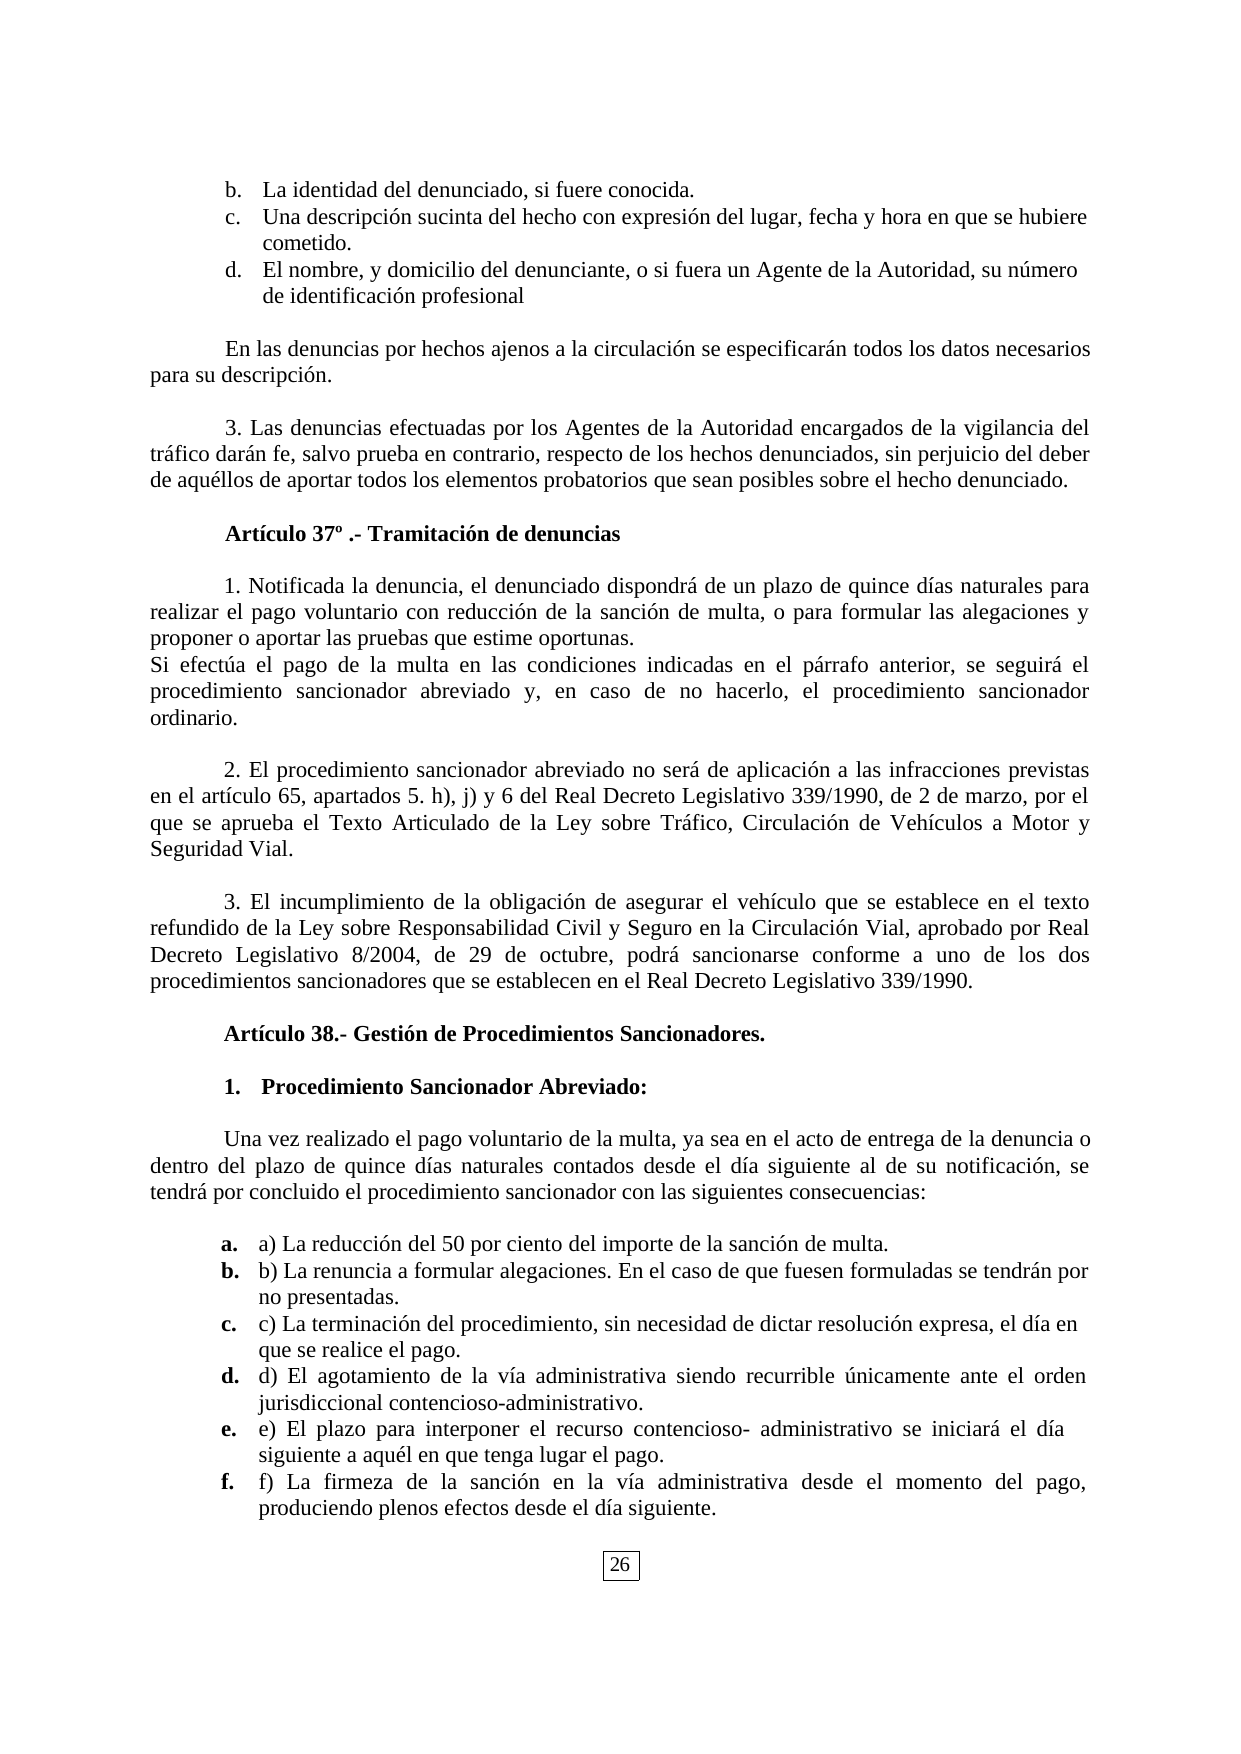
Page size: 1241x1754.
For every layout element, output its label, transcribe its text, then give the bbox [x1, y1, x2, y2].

list b) La renuncia a formular alegaciones. En el caso de que fuesen formuladas se tendrán por no presentadas. [221, 1257, 1091, 1310]
list El nombre, y domicilio del denunciante, o si fuera un Agente de la Autoridad, su número de identificación profesional [225, 256, 1091, 308]
list Notificada la denuncia, el denunciado dispondrá de un plazo de quince días naturales para realizar el pago voluntario con reducción de la sanción de multa, o para formular las alegaciones y proponer o aportar las pruebas que estime oportunas. [150, 572, 1091, 651]
list La identidad del denunciado, si fuere conocida. [225, 176, 1103, 203]
text En las denuncias por hechos ajenos a la circulación se especificarán todos los datos necesarios para su descripción. [150, 335, 1091, 387]
list El procedimiento sancionador abreviado no será de aplicación a las infracciones previstas en el artículo 65, apartados 5. h), j) y 6 del Real Decreto Legislativo 339/1990, de 2 de marzo, por el que se aprueba el Texto Articulado de la Ley sobre Tráfico, Circulación de Vehículos a Motor y Seguridad Vial. [150, 756, 1091, 862]
list f) La firmeza de la sanción en la vía administrativa desde el momento del pago, produciendo plenos efectos desde el día siguiente. [221, 1468, 1091, 1521]
list Una descripción sucinta del hecho con expresión del lugar, fecha y hora en que se hubiere cometido. [225, 203, 1091, 256]
list d) El agotamiento de la vía administrativa siendo recurrible únicamente ante el orden jurisdiccional contencioso-administrativo. [221, 1362, 1091, 1415]
text Si efectúa el pago de la multa en las condiciones indicadas en el párrafo anterior, se seguirá el procedimiento sancionador abreviado y, en caso de no hacerlo, el procedimiento sancionador ordinario. [150, 651, 1091, 730]
list Procedimiento Sancionador Abreviado: [223, 1073, 1103, 1099]
list a) La reducción del 50 por ciento del importe de la sanción de multa. [221, 1231, 1103, 1257]
list El incumplimiento de la obligación de asegurar el vehículo que se establece en el texto refundido de la Ley sobre Responsabilidad Civil y Seguro en la Circulación Vial, aprobado por Real Decreto Legislativo 8/2004, de 29 de octubre, podrá sancionarse conforme a uno de los dos procedimientos sancionadores que se establecen en el Real Decreto Legislativo 339/1990. [150, 888, 1091, 993]
list Las denuncias efectuadas por los Agentes de la Autoridad encargados de la vigilancia del tráfico darán fe, salvo prueba en contrario, respecto de los hechos denunciados, sin perjuicio del deber de aquéllos de aportar todos los elementos probatorios que sean posibles sobre el hecho denunciado. [150, 414, 1091, 493]
list e) El plazo para interponer el recurso contencioso- administrativo se iniciará el día siguiente a aquél en que tenga lugar el pago. [221, 1415, 1091, 1468]
subtitle Artículo 38.- Gestión de Procedimientos Sancionadores. [224, 1020, 1103, 1047]
subtitle Artículo 37º .- Tramitación de denuncias [225, 520, 1103, 546]
text Una vez realizado el pago voluntario de la multa, ya sea en el acto de entrega de la denuncia o dentro del plazo de quince días naturales contados desde el día siguiente al de su notificación, se tendrá por concluido el procedimiento sancionador con las siguientes consecuencias: [150, 1125, 1091, 1204]
list c) La terminación del procedimiento, sin necesidad de dictar resolución expresa, el día en que se realice el pago. [221, 1310, 1091, 1362]
